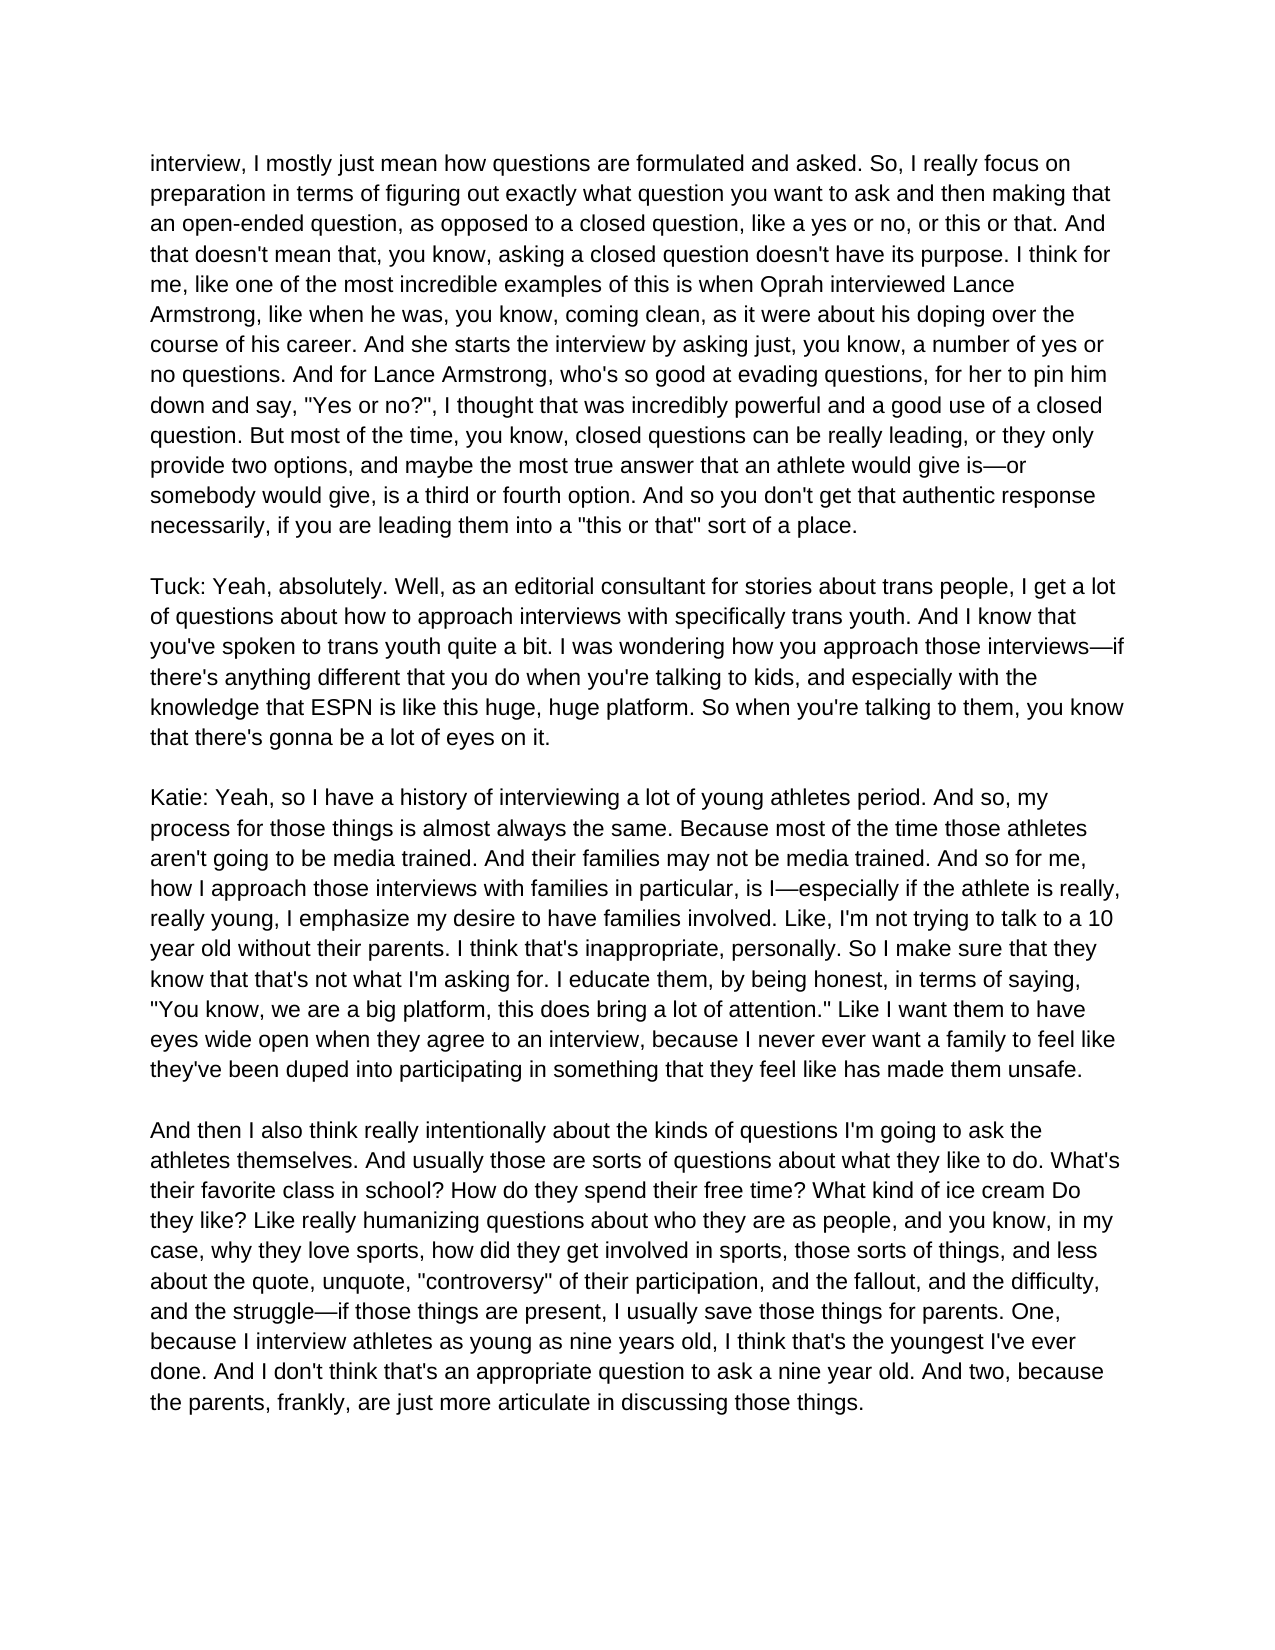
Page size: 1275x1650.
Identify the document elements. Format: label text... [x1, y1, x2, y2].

text Tuck: Yeah, absolutely. Well, as an editorial consultant for stories about trans people, I get a lot of questions about how to approach interviews with specifically trans youth. And I know that you've spoken to trans youth quite a bit. I was wondering how you approach those interviews—if there's anything different that you do when you're talking to kids, and especially with the knowledge that ESPN is like this huge, huge platform. So when you're talking to them, you know that there's gonna be a lot of eyes on it. [150, 573, 1125, 750]
text Katie: Yeah, so I have a history of interviewing a lot of young athletes period. And so, my process for those things is almost always the same. Because most of the time those athletes aren't going to be media trained. And their families may not be media trained. And so for me, how I approach those interviews with families in particular, is I—especially if the athlete is really, really young, I emphasize my desire to have families involved. Like, I'm not trying to talk to a 10 year old without their parents. I think that's inappropriate, personally. So I make sure that they know that that's not what I'm asking for. I educate them, by being honest, in terms of saying, "You know, we are a big platform, this does bring a lot of attention." Like I want them to have eyes wide open when they agree to an interview, because I never ever want a family to feel like they've been duped into participating in something that they feel like has made them unsafe. [150, 784, 1125, 1083]
text And then I also think really intentionally about the kinds of questions I'm going to ask the athletes themselves. And usually those are sorts of questions about what they like to do. What's their favorite class in school? How do they spend their free time? What kind of ice cream Do they like? Like really humanizing questions about who they are as people, and you know, in my case, why they love sports, how did they get involved in sports, those sorts of things, and less about the quote, unquote, "controversy" of their participation, and the fallout, and the difficulty, and the struggle—if those things are present, I usually save those things for parents. One, because I interview athletes as young as nine years old, I think that's the youngest I've ever done. And I don't think that's an appropriate question to ask a nine year old. And two, because the parents, frankly, are just more articulate in discussing those things. [150, 1117, 1125, 1415]
text interview, I mostly just mean how questions are formulated and asked. So, I really focus on preparation in terms of figuring out exactly what question you want to ask and then making that an open-ended question, as opposed to a closed question, like a yes or no, or this or that. And that doesn't mean that, you know, asking a closed question doesn't have its purpose. I think for me, like one of the most incredible examples of this is when Oprah interviewed Lance Armstrong, like when he was, you know, coming clean, as it were about his doping over the course of his career. And she starts the interview by asking just, you know, a number of yes or no questions. And for Lance Armstrong, who's so good at evading questions, for her to pin him down and say, "Yes or no?", I thought that was incredibly powerful and a good use of a closed question. But most of the time, you know, closed questions can be really leading, or they only provide two options, and maybe the most true answer that an athlete would give is—or somebody would give, is a third or fourth option. And so you don't get that authentic response necessarily, if you are leading them into a "this or that" sort of a place. [150, 150, 1125, 539]
